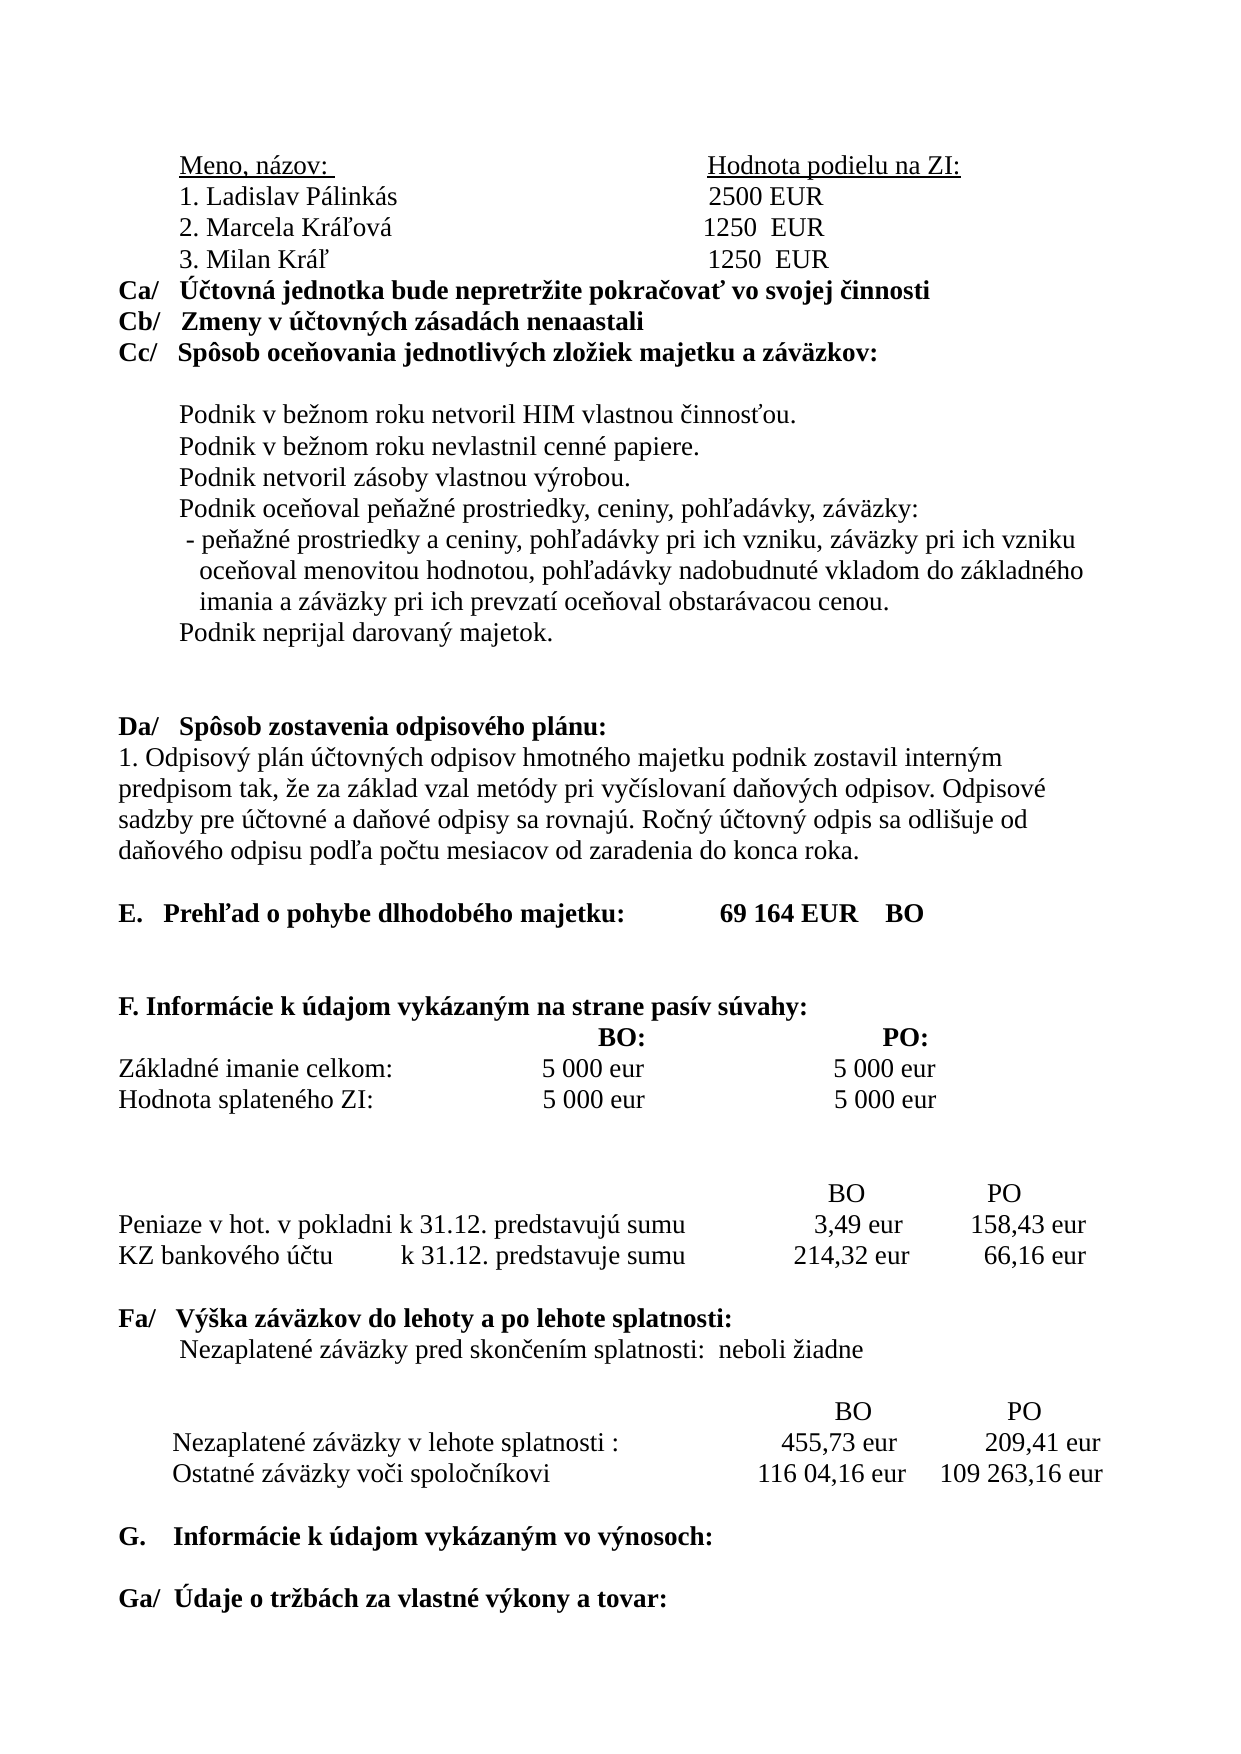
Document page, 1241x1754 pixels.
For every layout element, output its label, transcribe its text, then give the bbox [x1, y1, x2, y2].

text oceňoval menovitou hodnotou, pohľadávky nadobudnuté vkladom do základného [118, 554, 1122, 585]
text Základné imanie celkom: 5 000 eur 5 000 eur [118, 1052, 1122, 1084]
text F. Informácie k údajom vykázaným na strane pasív súvahy: [118, 990, 1122, 1021]
text Podnik oceňoval peňažné prostriedky, ceniny, pohľadávky, záväzky: [118, 492, 1122, 523]
text Ca/ Účtovná jednotka bude nepretržite pokračovať vo svojej činnosti [118, 274, 1122, 305]
text Cb/ Zmeny v účtovných zásadách nenaastali [118, 305, 1122, 336]
text 3. Milan Kráľ 1250 EUR [118, 243, 1122, 274]
text Fa/ Výška záväzkov do lehoty a po lehote splatnosti: [118, 1302, 1122, 1333]
text BO PO [118, 1395, 1122, 1426]
text Nezaplatené záväzky pred skončením splatnosti: neboli žiadne [118, 1333, 1122, 1364]
text BO PO [118, 1177, 1122, 1208]
text Ostatné záväzky voči spoločníkovi 116 04,16 eur 109 263,16 eur [118, 1457, 1122, 1488]
text - peňažné prostriedky a ceniny, pohľadávky pri ich vzniku, záväzky pri ich vzniku [118, 523, 1122, 554]
text Peniaze v hot. v pokladni k 31.12. predstavujú sumu 3,49 eur 158,43 eur [118, 1208, 1122, 1239]
text 1. Ladislav Pálinkás 2500 EUR [118, 180, 1122, 212]
text Nezaplatené záväzky v lehote splatnosti : 455,73 eur 209,41 eur [118, 1426, 1122, 1457]
text BO: PO: [118, 1021, 1122, 1052]
text Hodnota splateného ZI: 5 000 eur 5 000 eur [118, 1084, 1122, 1115]
text KZ bankového účtu k 31.12. predstavuje sumu 214,32 eur 66,16 eur [118, 1239, 1122, 1271]
text Da/ Spôsob zostavenia odpisového plánu: [118, 710, 1122, 741]
text Ga/ Údaje o tržbách za vlastné výkony a tovar: [118, 1582, 1122, 1613]
text Podnik v bežnom roku netvoril HIM vlastnou činnosťou. [118, 398, 1122, 429]
text Podnik netvoril zásoby vlastnou výrobou. [118, 461, 1122, 492]
text predpisom tak, že za základ vzal metódy pri vyčíslovaní daňových odpisov. Odpisové sadzby pre účtovné a daňové odpisy sa rovnajú. Ročný účtovný odpis sa odlišuje od daňového odpisu podľa počtu mesiacov od zaradenia do konca roka. [118, 772, 1122, 866]
text 2. Marcela Kráľová 1250 EUR [118, 212, 1122, 243]
text imania a záväzky pri ich prevzatí oceňoval obstarávacou cenou. [118, 585, 1122, 616]
text Cc/ Spôsob oceňovania jednotlivých zložiek majetku a záväzkov: [118, 336, 1122, 367]
text E. Prehľad o pohybe dlhodobého majetku: 69 164 EUR BO [118, 897, 1122, 928]
text Podnik neprijal darovaný majetok. [118, 616, 1122, 648]
text G. Informácie k údajom vykázaným vo výnosoch: [118, 1520, 1122, 1551]
text 1. Odpisový plán účtovných odpisov hmotného majetku podnik zostavil interným [118, 741, 1122, 772]
text Podnik v bežnom roku nevlastnil cenné papiere. [118, 429, 1122, 461]
text Meno, názov: Hodnota podielu na ZI: [118, 149, 1122, 180]
